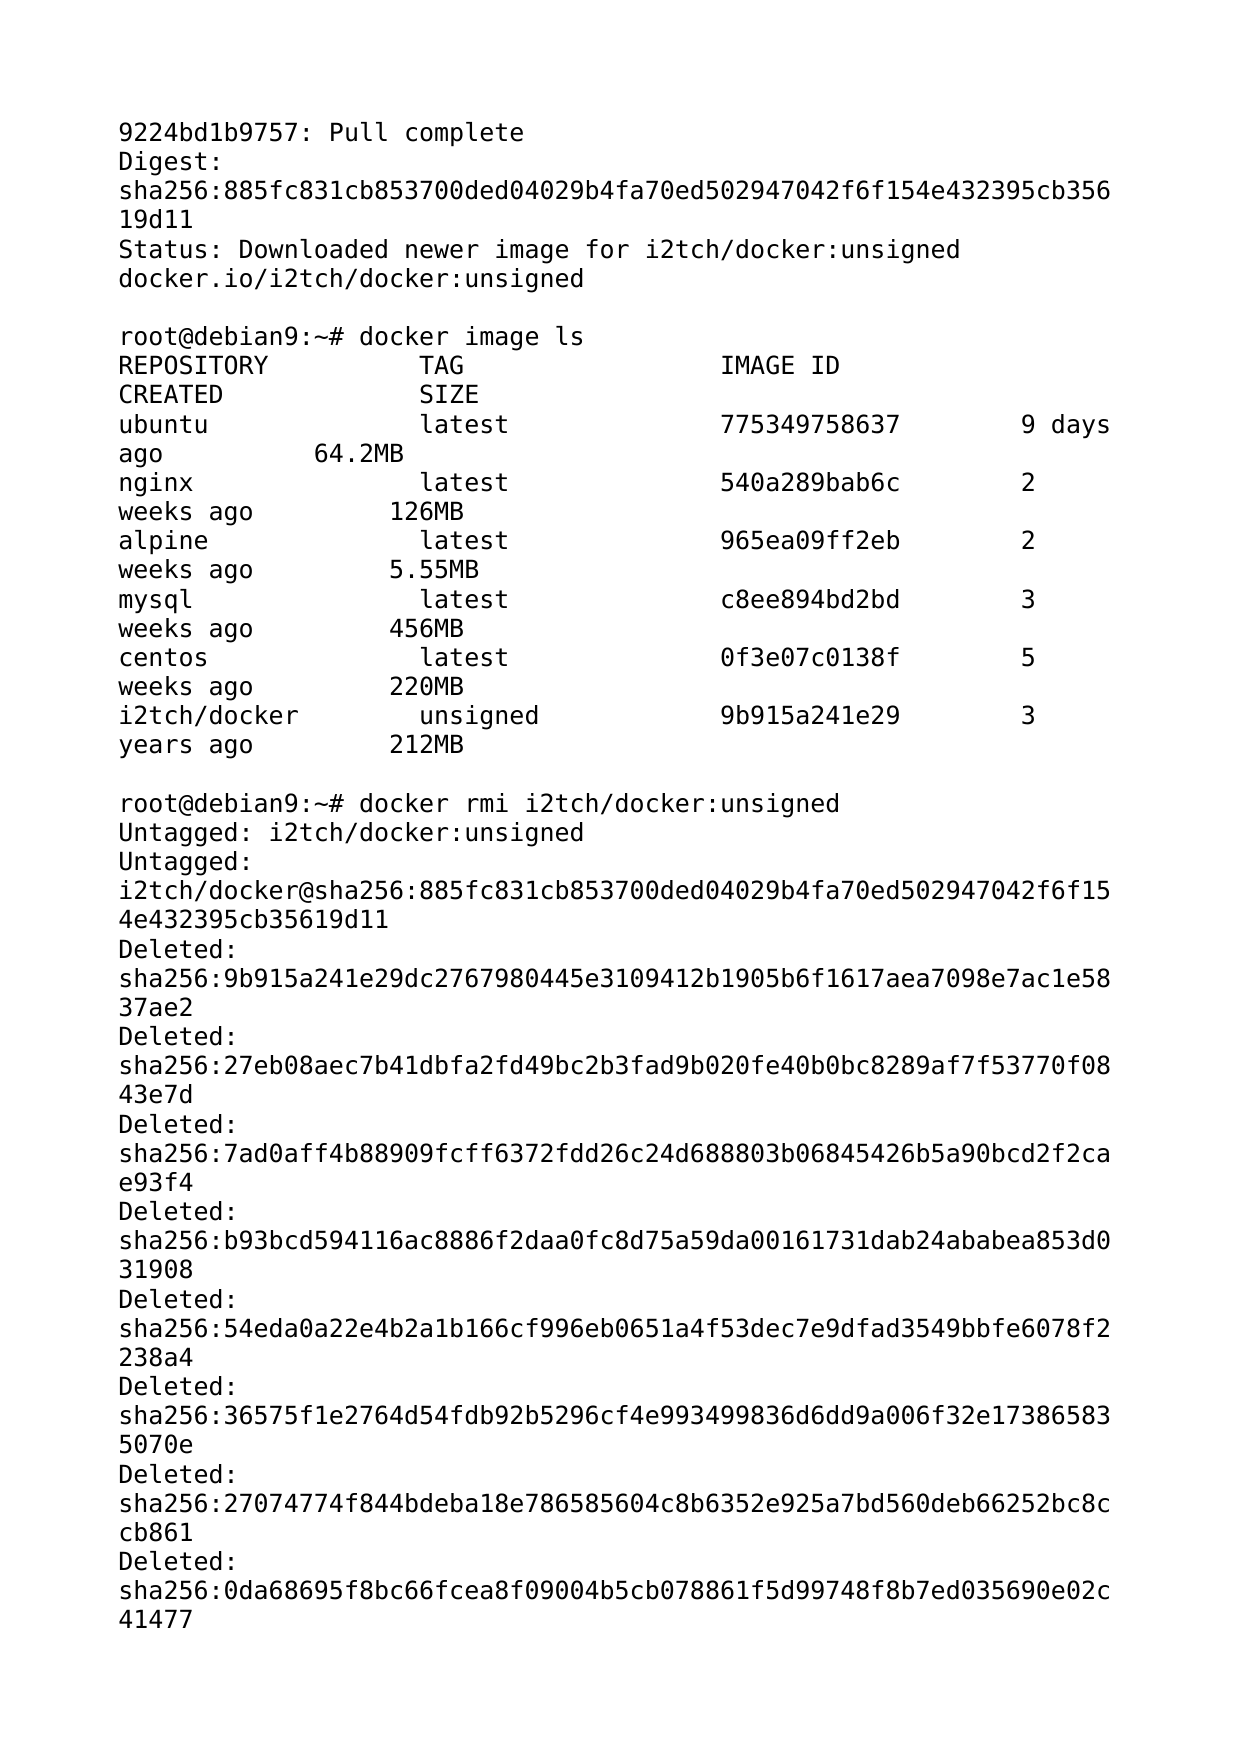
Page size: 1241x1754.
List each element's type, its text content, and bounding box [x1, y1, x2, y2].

text 9224bd1b9757: Pull complete Digest: sha256:885fc831cb853700ded04029b4fa70ed502947042f6f154e432395cb35619d11 Status: Downloaded newer image for i2tch/docker:unsigned docker.io/i2tch/docker:unsigned root@debian9:~# docker image ls REPOSITORY TAG IMAGE ID CREATED SIZE ubuntu latest 775349758637 9 days ago 64.2MB nginx latest 540a289bab6c 2 weeks ago 126MB alpine latest 965ea09ff2eb 2 weeks ago 5.55MB mysql latest c8ee894bd2bd 3 weeks ago 456MB centos latest 0f3e07c0138f 5 weeks ago 220MB i2tch/docker unsigned 9b915a241e29 3 years ago 212MB root@debian9:~# docker rmi i2tch/docker:unsigned Untagged: i2tch/docker:unsigned Untagged: i2tch/docker@sha256:885fc831cb853700ded04029b4fa70ed502947042f6f154e432395cb35619d11 Deleted: sha256:9b915a241e29dc2767980445e3109412b1905b6f1617aea7098e7ac1e5837ae2 Deleted: sha256:27eb08aec7b41dbfa2fd49bc2b3fad9b020fe40b0bc8289af7f53770f0843e7d Deleted: sha256:7ad0aff4b88909fcff6372fdd26c24d688803b06845426b5a90bcd2f2cae93f4 Deleted: sha256:b93bcd594116ac8886f2daa0fc8d75a59da00161731dab24ababea853d031908 Deleted: sha256:54eda0a22e4b2a1b166cf996eb0651a4f53dec7e9dfad3549bbfe6078f2238a4 Deleted: sha256:36575f1e2764d54fdb92b5296cf4e993499836d6dd9a006f32e173865835070e Deleted: sha256:27074774f844bdeba18e786585604c8b6352e925a7bd560deb66252bc8ccb861 Deleted: sha256:0da68695f8bc66fcea8f09004b5cb078861f5d99748f8b7ed035690e02c41477 [118, 118, 1122, 1635]
